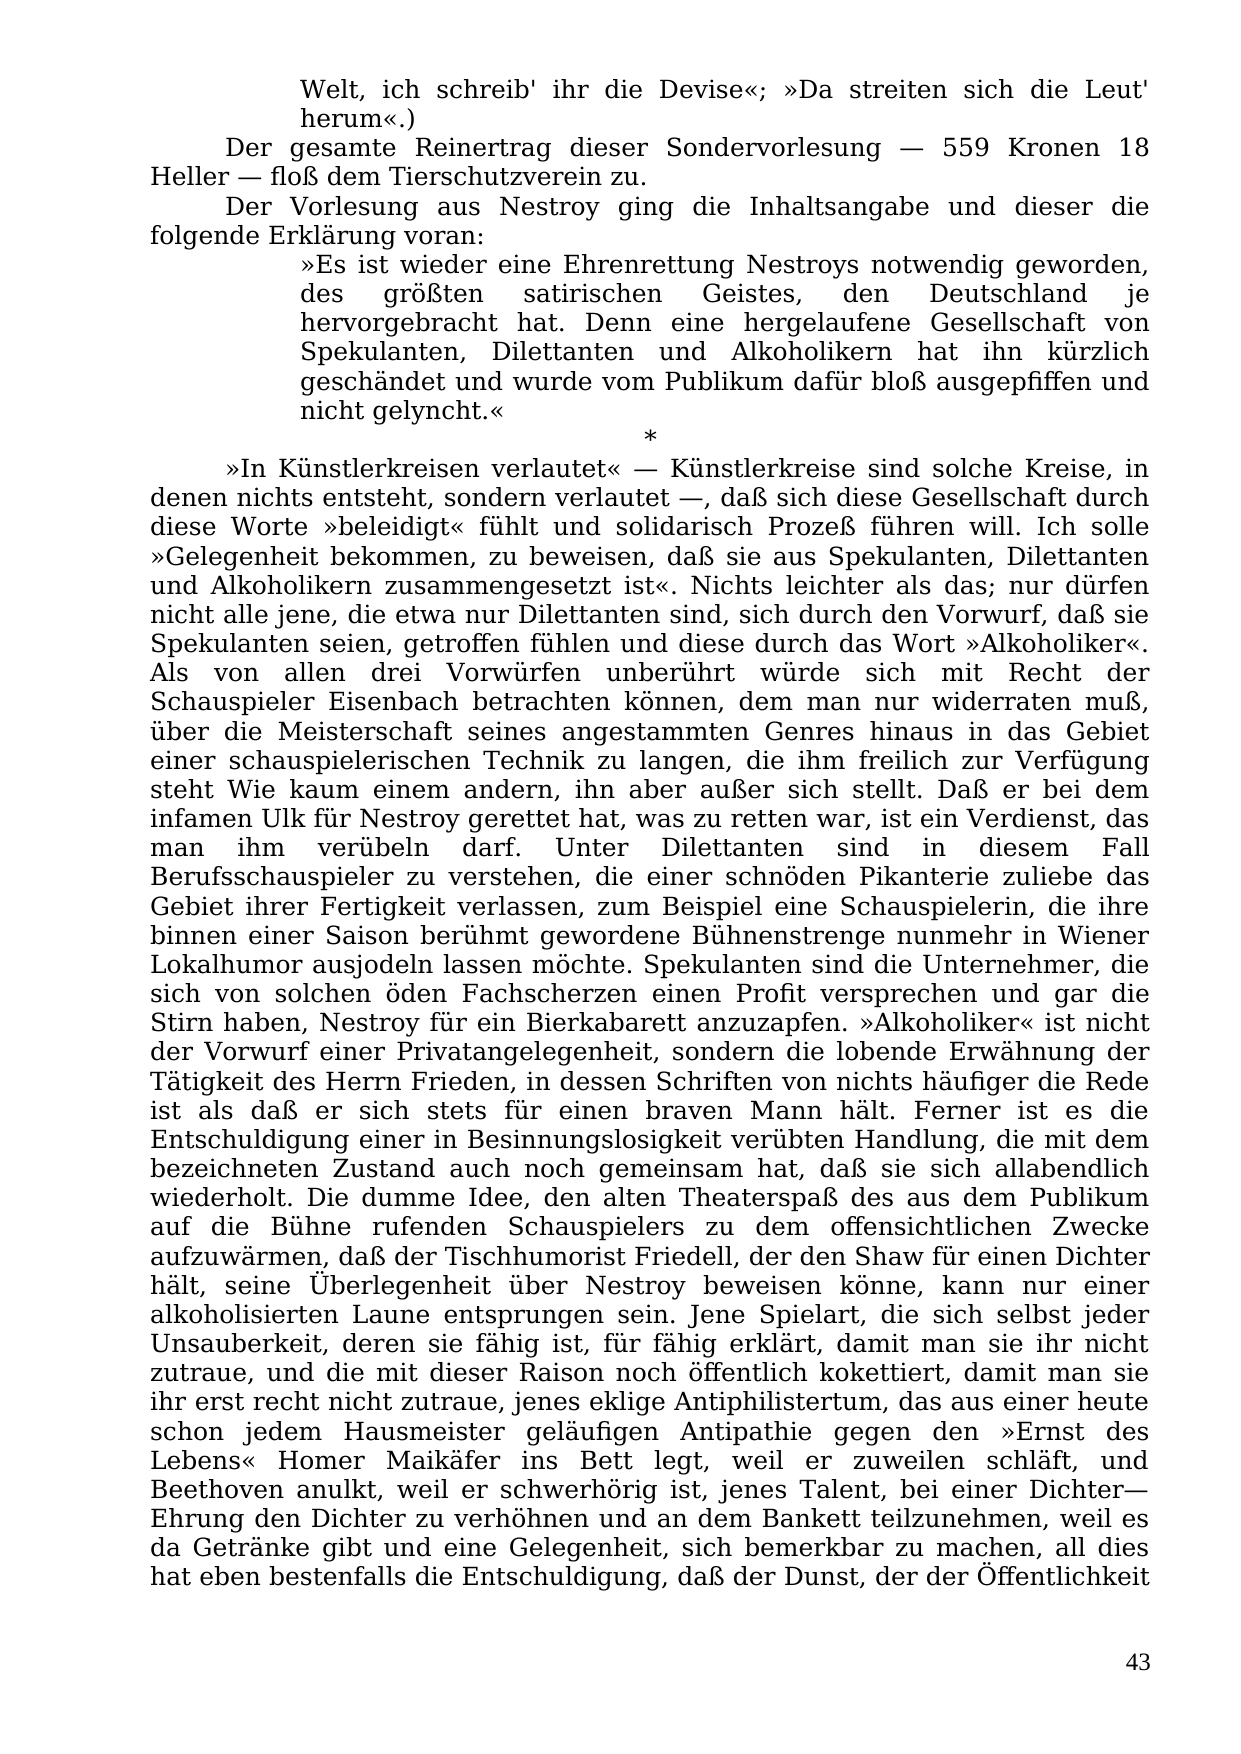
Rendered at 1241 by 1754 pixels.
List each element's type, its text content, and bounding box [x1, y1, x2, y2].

text »Es ist wieder eine Ehrenrettung Nestroys notwendig geworden, des größten satirischen Geistes, den Deutschland je hervorgebracht hat. Denn eine hergelaufene Gesellschaft von Spekulanten, Dilettanten und Alkoholikern hat ihn kürzlich geschändet und wurde vom Publikum dafür bloß ausgepfiffen und nicht gelyncht.« [300, 250, 1151, 425]
text Der Vorlesung aus Nestroy ging die Inhaltsangabe und dieser die folgende Erklärung voran: [150, 192, 1151, 250]
text Der gesamte Reinertrag dieser Sondervorlesung — 559 Kronen 18 Heller — floß dem Tierschutzverein zu. [150, 133, 1151, 192]
text »In Künstlerkreisen verlautet« — Künstlerkreise sind solche Kreise, in denen nichts entsteht, sondern verlautet —, daß sich diese Gesellschaft durch diese Worte »beleidigt« fühlt und solidarisch Prozeß führen will. Ich solle »Gelegenheit bekommen, zu beweisen, daß sie aus Spekulanten, Dilettanten und Alkoholikern zusammengesetzt ist«. Nichts leichter als das; nur dürfen nicht alle jene, die etwa nur Dilettanten sind, sich durch den Vorwurf, daß sie Spekulanten seien, getroffen fühlen und diese durch das Wort »Alkoholiker«. Als von allen drei Vorwürfen unberührt würde sich mit Recht der Schauspieler Eisenbach betrachten können, dem man nur widerraten muß, über die Meisterschaft seines angestammten Genres hinaus in das Gebiet einer schauspielerischen Technik zu langen, die ihm freilich zur Verfügung steht Wie kaum einem andern, ihn aber außer sich stellt. Daß er bei dem infamen Ulk für Nestroy gerettet hat, was zu retten war, ist ein Verdienst, das man ihm verübeln darf. Unter Dilettanten sind in diesem Fall Berufsschauspieler zu verstehen, die einer schnöden Pikanterie zuliebe das Gebiet ihrer Fertigkeit verlassen, zum Beispiel eine Schauspielerin, die ihre binnen einer Saison berühmt gewordene Bühnenstrenge nunmehr in Wiener Lokalhumor ausjodeln lassen möchte. Spekulanten sind die Unternehmer, die sich von solchen öden Fachscherzen einen Profit versprechen und gar die Stirn haben, Nestroy für ein Bierkabarett anzuzapfen. »Alkoholiker« ist nicht der Vorwurf einer Privatangelegenheit, sondern die lobende Erwähnung der Tätigkeit des Herrn Frieden, in dessen Schriften von nichts häufiger die Rede ist als daß er sich stets für einen braven Mann hält. Ferner ist es die Entschuldigung einer in Besinnungslosigkeit verübten Handlung, die mit dem bezeichneten Zustand auch noch gemeinsam hat, daß sie sich allabendlich wiederholt. Die dumme Idee, den alten Theaterspaß des aus dem Publikum auf die Bühne rufenden Schauspielers zu dem offensichtlichen Zwecke aufzuwärmen, daß der Tischhumorist Friedell, der den Shaw für einen Dichter hält, seine Überlegenheit über Nestroy beweisen könne, kann nur einer alkoholisierten Laune entsprungen sein. Jene Spielart, die sich selbst jeder Unsauberkeit, deren sie fähig ist, für fähig erklärt, damit man sie ihr nicht zutraue, und die mit dieser Raison noch öffentlich kokettiert, damit man sie ihr erst recht nicht zutraue, jenes eklige Antiphilistertum, das aus einer heute schon jedem Hausmeister geläufigen Antipathie gegen den »Ernst des Lebens« Homer Maikäfer ins Bett legt, weil er zuweilen schläft, und Beethoven anulkt, weil er schwerhörig ist, jenes Talent, bei einer Dichter—Ehrung den Dichter zu verhöhnen und an dem Bankett teilzunehmen, weil es da Getränke gibt und eine Gelegenheit, sich bemerkbar zu machen, all dies hat eben bestenfalls die Entschuldigung, daß der Dunst, der der Öffentlichkeit [150, 454, 1151, 1592]
text * [150, 425, 1151, 454]
text Welt, ich schreib' ihr die Devise«; »Da streiten sich die Leut' herum«.) [300, 75, 1151, 133]
